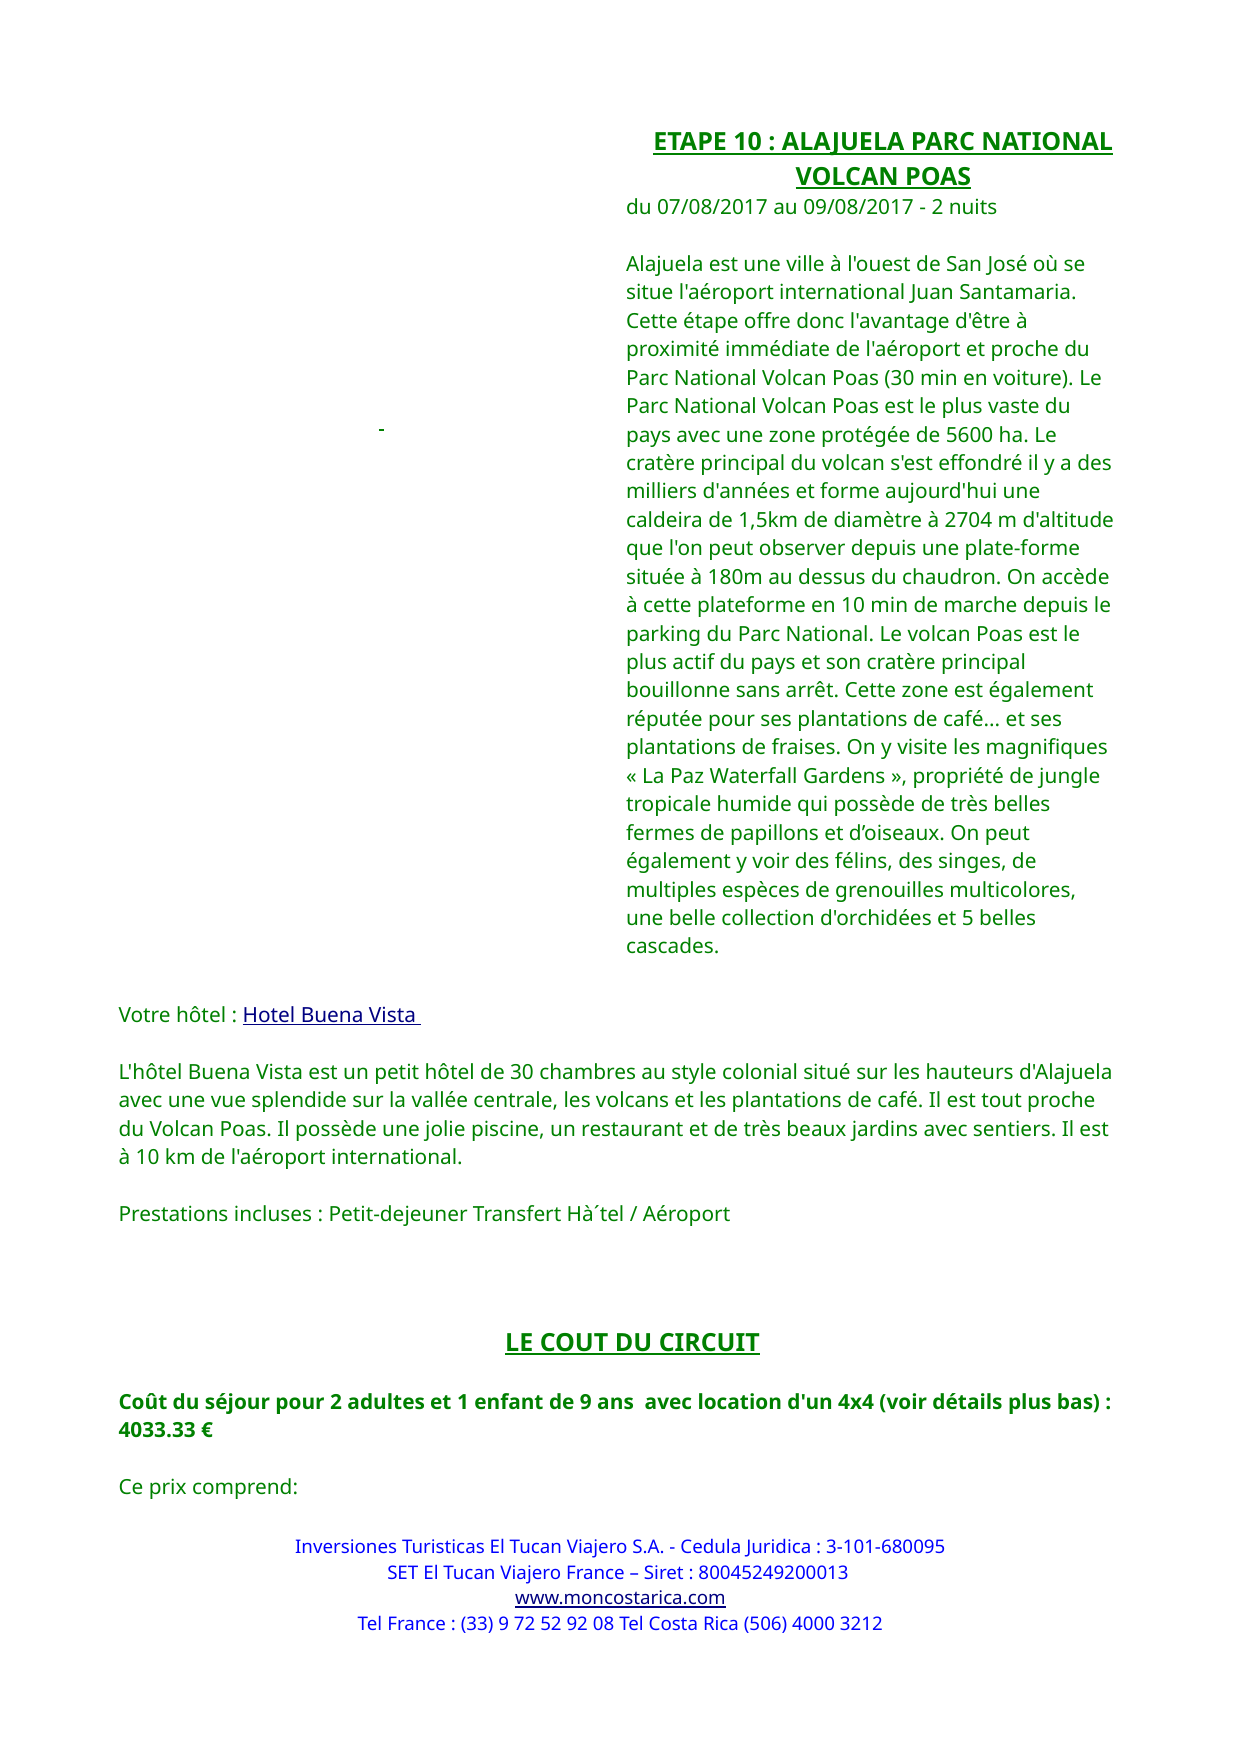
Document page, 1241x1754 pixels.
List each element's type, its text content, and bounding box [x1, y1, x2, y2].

table_header ETAPE 10 : ALAJUELA PARC NATIONAL VOLCAN POAS du 07/08/2017 au 09/08/2017 - 2 nuits Alajuela est une ville à l'ouest de San José où se situe l'aéroport international Juan Santamaria. Cette étape offre donc l'avantage d'être à proximité immédiate de l'aéroport et proche du Parc National Volcan Poas (30 min en voiture). Le Parc National Volcan Poas est le plus vaste du pays avec une zone protégée de 5600 ha. Le cratère principal du volcan s'est effondré il y a des milliers d'années et forme aujourd'hui une caldeira de 1,5km de diamètre à 2704 m d'altitude que l'on peut observer depuis une plate-forme située à 180m au dessus du chaudron. On accède à cette plateforme en 10 min de marche depuis le parking du Parc National. Le volcan Poas est le plus actif du pays et son cratère principal bouillonne sans arrêt. Cette zone est également réputée pour ses plantations de café... et ses plantations de fraises. On y visite les magnifiques « La Paz Waterfall Gardens », propriété de jungle tropicale humide qui possède de très belles fermes de papillons et d’oiseaux. On peut également y voir des félins, des singes, de multiples espèces de grenouilles multicolores, une belle collection d'orchidées et 5 belles cascades. [620, 118, 1122, 966]
text Prestations incluses : Petit-dejeuner Transfert Hà´tel / Aéroport [118, 1199, 1122, 1228]
text LE COUT DU CIRCUIT [118, 1324, 1146, 1358]
text Coût du séjour pour 2 adultes et 1 enfant de 9 ans avec location d'un 4x4 (voir détails plus bas) : 4033.33 € [118, 1387, 1122, 1444]
text Ce prix comprend: [118, 1472, 1122, 1501]
text L'hôtel Buena Vista est un petit hôtel de 30 chambres au style colonial situé sur les hauteurs d'Alajuela avec une vue splendide sur la vallée centrale, les volcans et les plantations de café. Il est tout proche du Volcan Poas. Il possède une jolie piscine, un restaurant et de très beaux jardins avec sentiers. Il est à 10 km de l'aéroport international. [118, 1057, 1122, 1171]
table_header [118, 118, 620, 966]
text Votre hôtel : Hotel Buena Vista [118, 1000, 1122, 1028]
